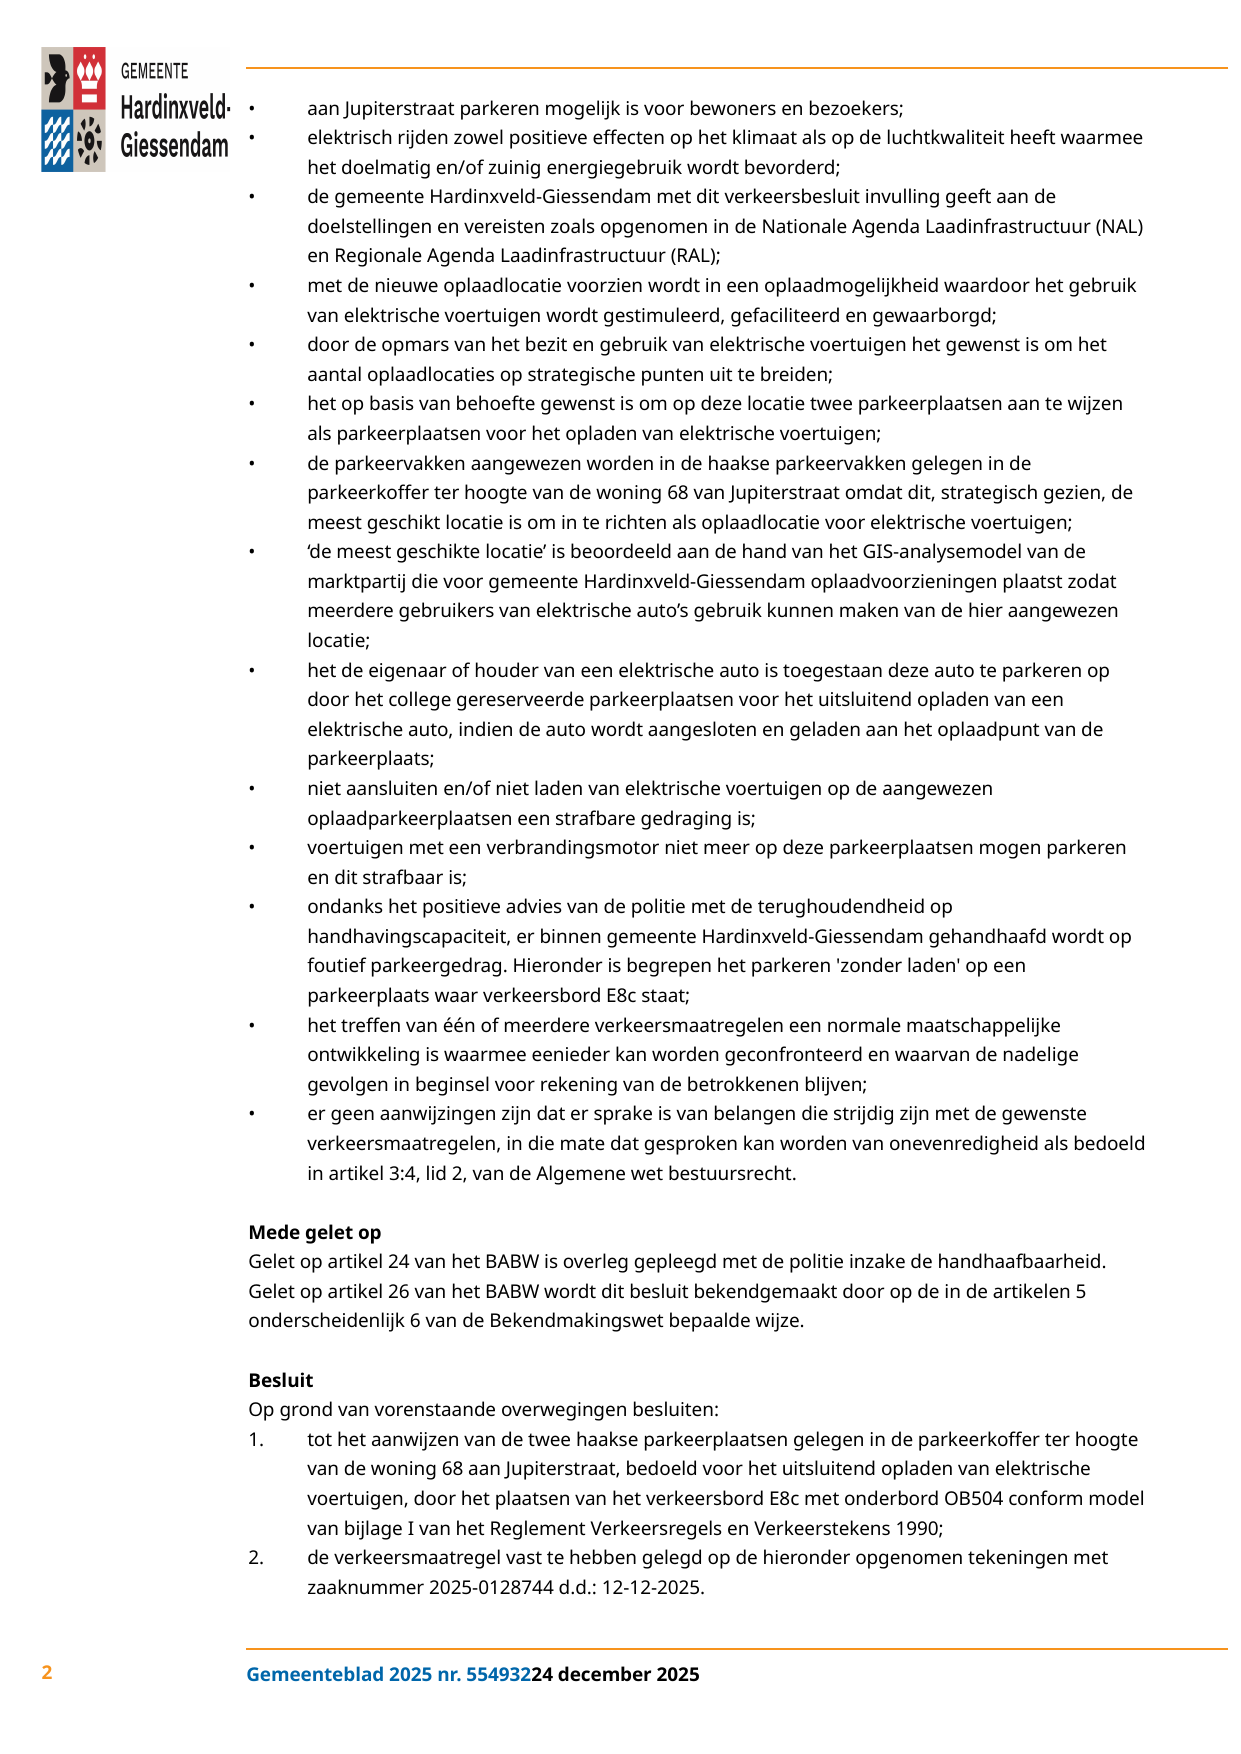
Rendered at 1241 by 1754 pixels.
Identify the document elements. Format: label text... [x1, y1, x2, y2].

list de parkeervakken aangewezen worden in de haakse parkeervakken gelegen in de parkeerkoffer ter hoogte van de woning 68 van Jupiterstraat omdat dit, strategisch gezien, de meest geschikt locatie is om in te richten als oplaadlocatie voor elektrische voertuigen; [248, 450, 1152, 535]
list ondanks het positieve advies van de politie met de terughoudendheid op handhavingscapaciteit, er binnen gemeente Hardinxveld-Giessendam gehandhaafd wordt op foutief parkeergedrag. Hieronder is begrepen het parkeren 'zonder laden' op een parkeerplaats waar verkeersbord E8c staat; [248, 893, 1152, 1008]
list het de eigenaar of houder van een elektrische auto is toegestaan deze auto te parkeren op door het college gereserveerde parkeerplaatsen voor het uitsluitend opladen van een elektrische auto, indien de auto wordt aangesloten en geladen aan het oplaadpunt van de parkeerplaats; [248, 657, 1152, 771]
list er geen aanwijzingen zijn dat er sprake is van belangen die strijdig zijn met de gewenste verkeersmaatregelen, in die mate dat gesproken kan worden van onevenredigheid als bedoeld in artikel 3:4, lid 2, van de Algemene wet bestuursrecht. [248, 1101, 1152, 1186]
list het treffen van één of meerdere verkeersmaatregelen een normale maatschappelijke ontwikkeling is waarmee eenieder kan worden geconfronteerd en waarvan de nadelige gevolgen in beginsel voor rekening van de betrokkenen blijven; [248, 1012, 1152, 1097]
list door de opmars van het bezit en gebruik van elektrische voertuigen het gewenst is om het aantal oplaadlocaties op strategische punten uit te breiden; [248, 331, 1152, 387]
list tot het aanwijzen van de twee haakse parkeerplaatsen gelegen in de parkeerkoffer ter hoogte van de woning 68 aan Jupiterstraat, bedoeld voor het uitsluitend opladen van elektrische voertuigen, door het plaatsen van het verkeersbord E8c met onderbord OB504 conform model van bijlage I van het Reglement Verkeersregels en Verkeerstekens 1990; [248, 1426, 1152, 1541]
list voertuigen met een verbrandingsmotor niet meer op deze parkeerplaatsen mogen parkeren en dit strafbaar is; [248, 834, 1152, 890]
list het op basis van behoefte gewenst is om op deze locatie twee parkeerplaatsen aan te wijzen als parkeerplaatsen voor het opladen van elektrische voertuigen; [248, 391, 1152, 446]
list met de nieuwe oplaadlocatie voorzien wordt in een oplaadmogelijkheid waardoor het gebruik van elektrische voertuigen wordt gestimuleerd, gefaciliteerd en gewaarborgd; [248, 272, 1152, 328]
text Gelet op artikel 24 van het BABW is overleg gepleegd met de politie inzake de handhaafbaarheid. [248, 1248, 1152, 1274]
list niet aansluiten en/of niet laden van elektrische voertuigen op de aangewezen oplaadparkeerplaatsen een strafbare gedraging is; [248, 775, 1152, 831]
list de gemeente Hardinxveld-Giessendam met dit verkeersbesluit invulling geeft aan de doelstellingen en vereisten zoals opgenomen in de Nationale Agenda Laadinfrastructuur (NAL) en Regionale Agenda Laadinfrastructuur (RAL); [248, 183, 1152, 268]
list de verkeersmaatregel vast te hebben gelegd op de hieronder opgenomen tekeningen met zaaknummer 2025-0128744 d.d.: 12-12-2025. [248, 1544, 1152, 1600]
text Mede gelet op [248, 1219, 1152, 1245]
list aan Jupiterstraat parkeren mogelijk is voor bewoners en bezoekers; [248, 95, 1152, 121]
picture [41, 47, 231, 172]
text Gelet op artikel 26 van het BABW wordt dit besluit bekendgemaakt door op de in de artikelen 5 onderscheidenlijk 6 van de Bekendmakingswet bepaalde wijze. [248, 1278, 1152, 1333]
text Besluit [248, 1367, 1152, 1393]
list elektrisch rijden zowel positieve effecten op het klimaat als op de luchtkwaliteit heeft waarmee het doelmatig en/of zuinig energiegebruik wordt bevorderd; [248, 124, 1152, 180]
text Op grond van vorenstaande overwegingen besluiten: [248, 1396, 1152, 1422]
list ‘de meest geschikte locatie’ is beoordeeld aan de hand van het GIS-analysemodel van de marktpartij die voor gemeente Hardinxveld-Giessendam oplaadvoorzieningen plaatst zodat meerdere gebruikers van elektrische auto’s gebruik kunnen maken van de hier aangewezen locatie; [248, 538, 1152, 653]
